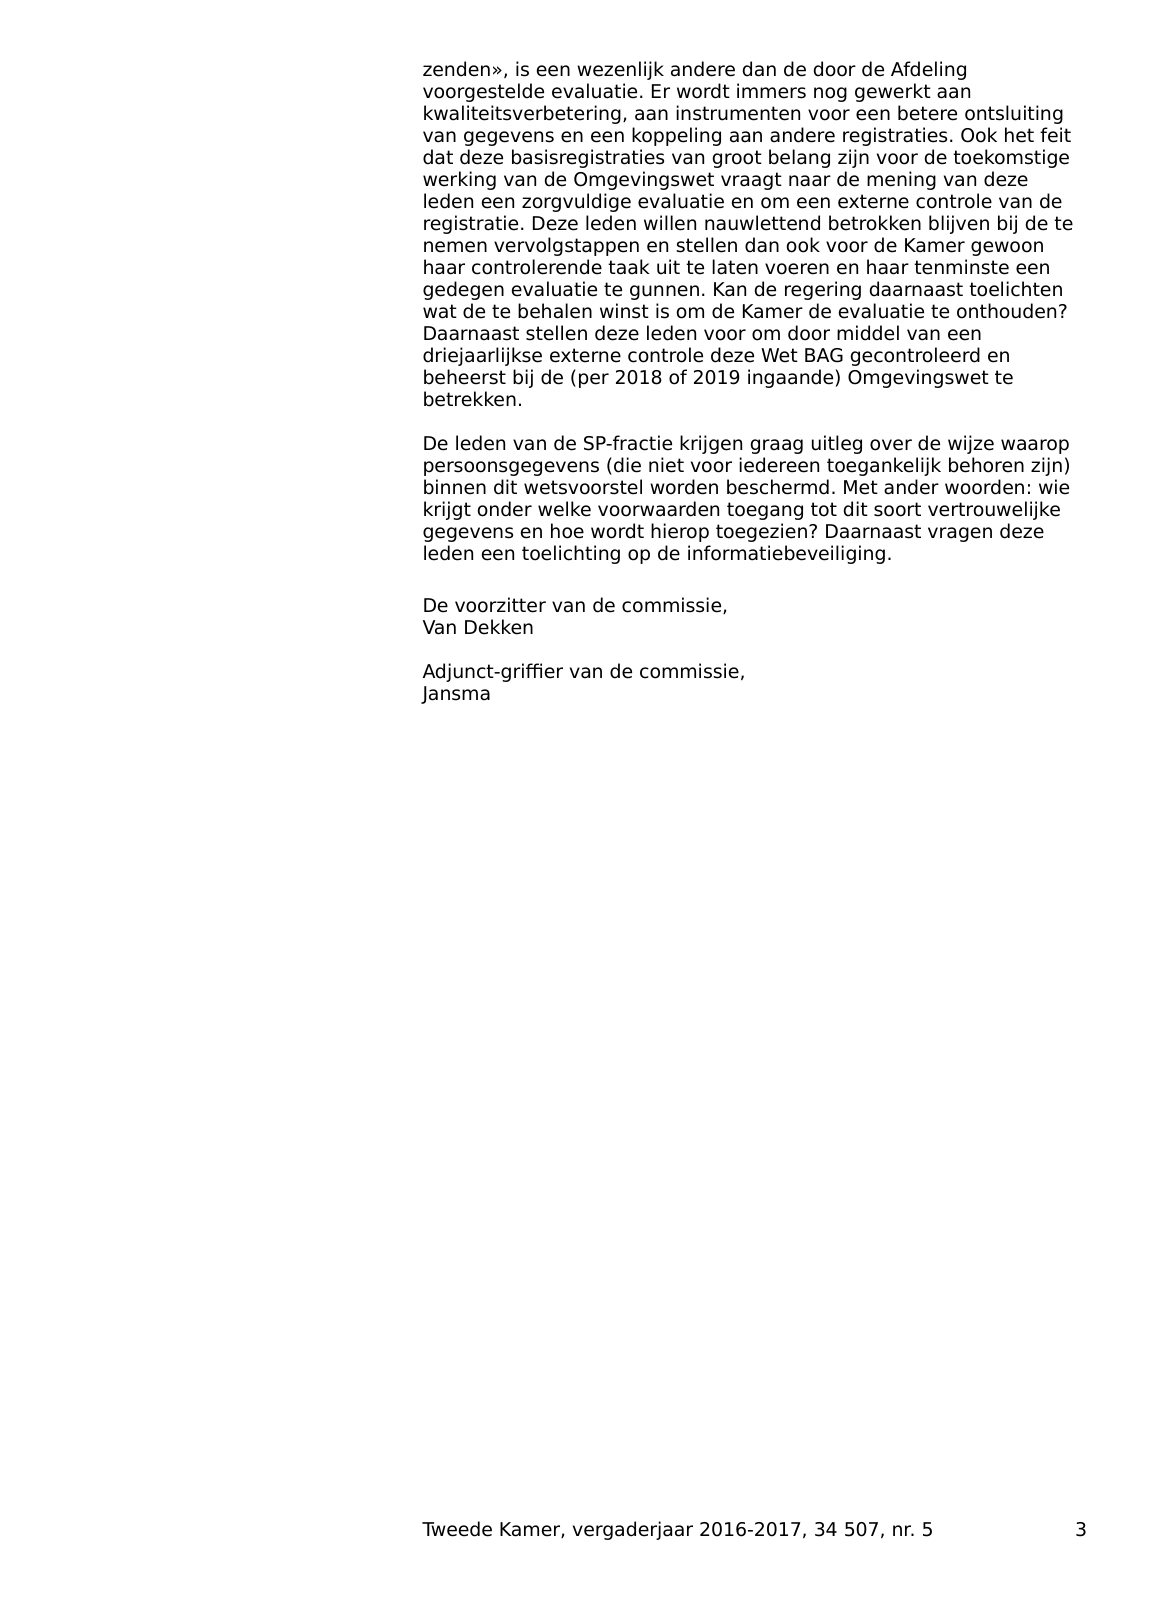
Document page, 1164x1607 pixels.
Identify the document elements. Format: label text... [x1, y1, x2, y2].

text zenden», is een wezenlijk andere dan de door de Afdeling voorgestelde evaluatie. Er wordt immers nog gewerkt aan kwaliteitsverbetering, aan instrumenten voor een betere ontsluiting van gegevens en een koppeling aan andere registraties. Ook het feit dat deze basisregistraties van groot belang zijn voor de toekomstige werking van de Omgevingswet vraagt naar de mening van deze leden een zorgvuldige evaluatie en om een externe controle van de registratie. Deze leden willen nauwlettend betrokken blijven bij de te nemen vervolgstappen en stellen dan ook voor de Kamer gewoon haar controlerende taak uit te laten voeren en haar tenminste een gedegen evaluatie te gunnen. Kan de regering daarnaast toelichten wat de te behalen winst is om de Kamer de evaluatie te onthouden? Daarnaast stellen deze leden voor om door middel van een driejaarlijkse externe controle deze Wet BAG gecontroleerd en beheerst bij de (per 2018 of 2019 ingaande) Omgevingswet te betrekken. [422, 59, 1087, 411]
text De voorzitter van de commissie, Van Dekken [422, 595, 1087, 639]
text Adjunct-griffier van de commissie, Jansma [422, 661, 1087, 705]
text De leden van de SP-fractie krijgen graag uitleg over de wijze waarop persoonsgegevens (die niet voor iedereen toegankelijk behoren zijn) binnen dit wetsvoorstel worden beschermd. Met ander woorden: wie krijgt onder welke voorwaarden toegang tot dit soort vertrouwelijke gegevens en hoe wordt hierop toegezien? Daarnaast vragen deze leden een toelichting op de informatiebeveiliging. [422, 433, 1087, 565]
